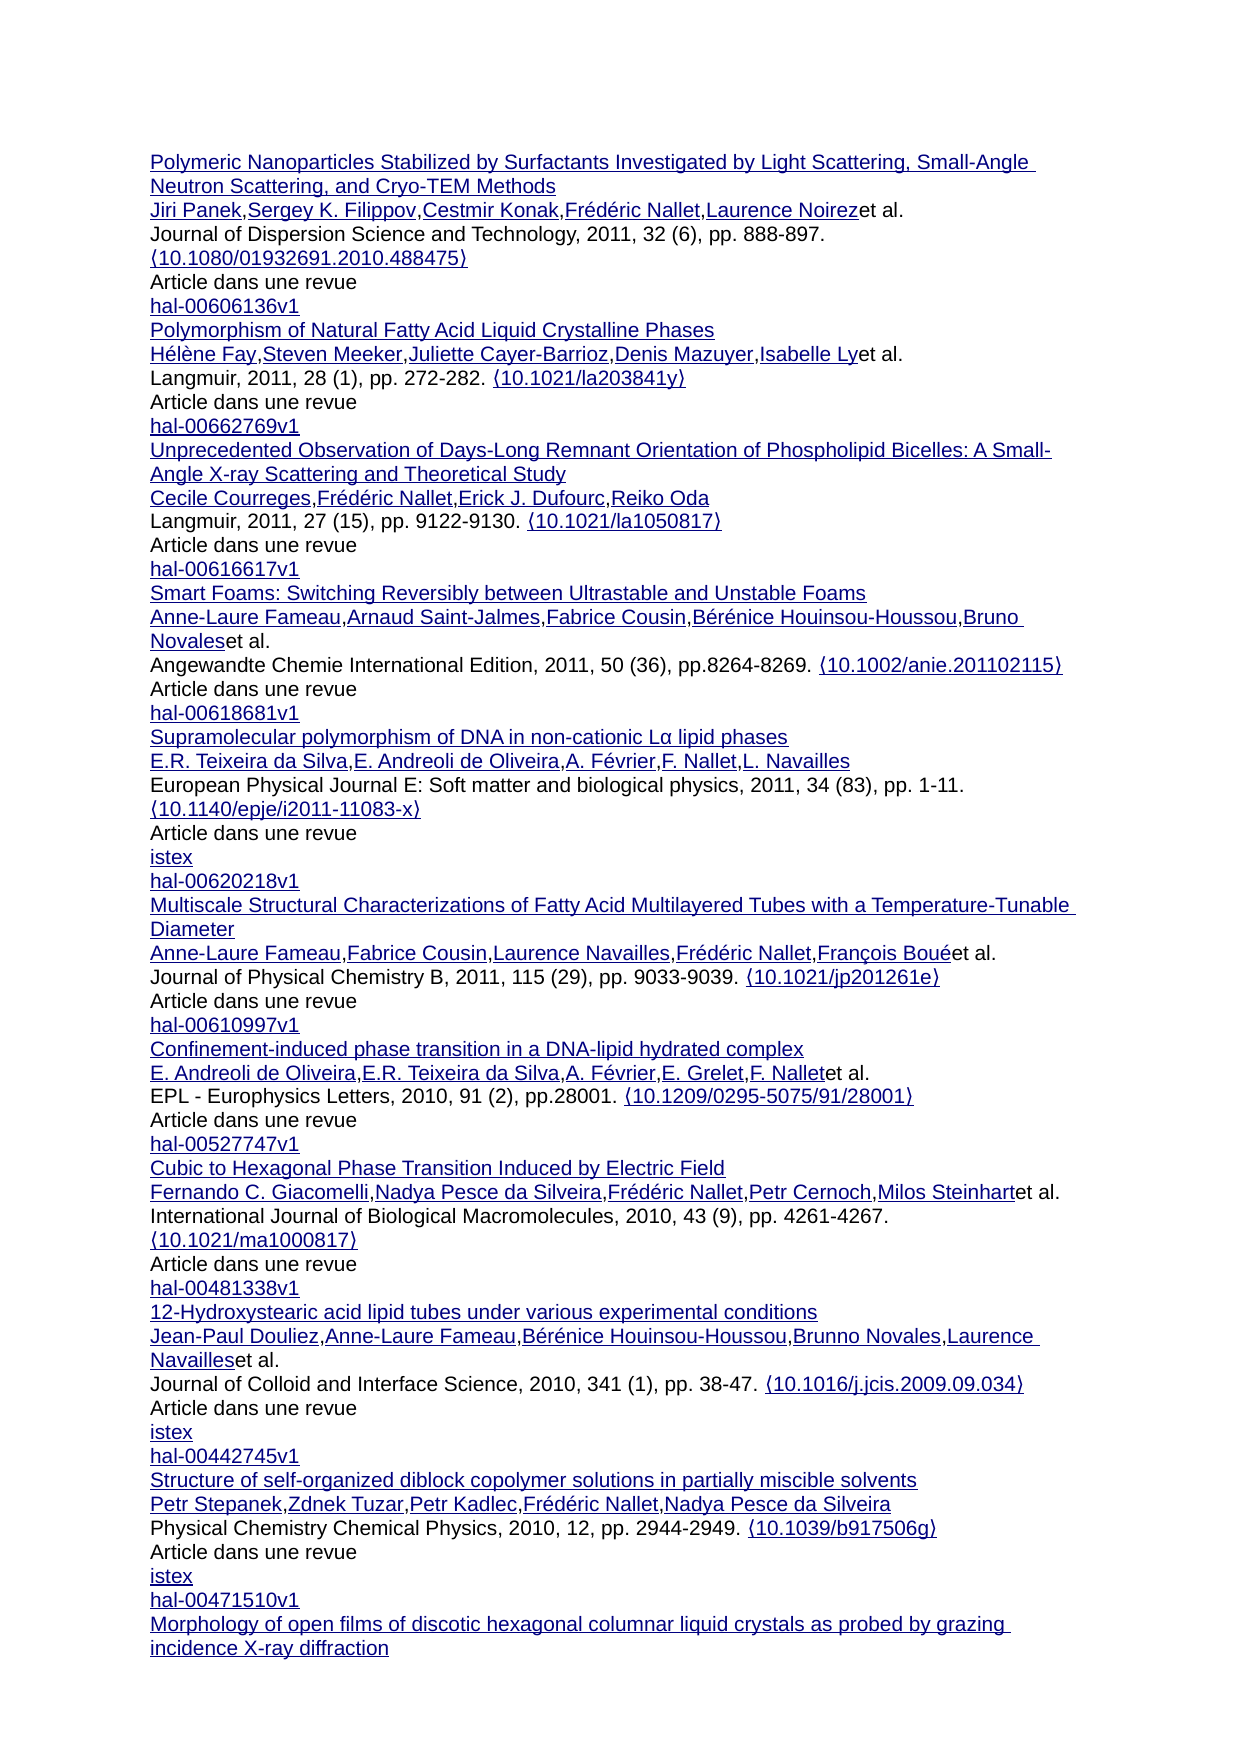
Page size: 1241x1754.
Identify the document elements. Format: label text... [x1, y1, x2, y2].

table_cell Polymorphism of Natural Fatty Acid Liquid Crystalline Phases Hélène Fay,Steven Meeker,Juliette Cayer-Barrioz,Denis Mazuyer,Isabelle Lyet al. Langmuir, 2011, 28 (1), pp. 272-282. ⟨10.1021/la203841y⟩ Article dans une revue hal-00662769v1 [150, 318, 1090, 437]
table_cell Polymeric Nanoparticles Stabilized by Surfactants Investigated by Light Scattering, Small-Angle Neutron Scattering, and Cryo-TEM Methods Jiri Panek,Sergey K. Filippov,Cestmir Konak,Frédéric Nallet,Laurence Noirezet al. Journal of Dispersion Science and Technology, 2011, 32 (6), pp. 888-897. ⟨10.1080/01932691.2010.488475⟩ Article dans une revue hal-00606136v1 [150, 150, 1090, 318]
table_cell Smart Foams: Switching Reversibly between Ultrastable and Unstable Foams Anne-Laure Fameau,Arnaud Saint-Jalmes,Fabrice Cousin,Bérénice Houinsou-Houssou,Bruno Novaleset al. Angewandte Chemie International Edition, 2011, 50 (36), pp.8264-8269. ⟨10.1002/anie.201102115⟩ Article dans une revue hal-00618681v1 [150, 581, 1090, 725]
table_cell Multiscale Structural Characterizations of Fatty Acid Multilayered Tubes with a Temperature-Tunable Diameter Anne-Laure Fameau,Fabrice Cousin,Laurence Navailles,Frédéric Nallet,François Bouéet al. Journal of Physical Chemistry B, 2011, 115 (29), pp. 9033-9039. ⟨10.1021/jp201261e⟩ Article dans une revue hal-00610997v1 [150, 893, 1090, 1036]
table_cell 12-Hydroxystearic acid lipid tubes under various experimental conditions Jean-Paul Douliez,Anne-Laure Fameau,Bérénice Houinsou-Houssou,Brunno Novales,Laurence Navailleset al. Journal of Colloid and Interface Science, 2010, 341 (1), pp. 38-47. ⟨10.1016/j.jcis.2009.09.034⟩ Article dans une revue istex hal-00442745v1 [150, 1300, 1090, 1468]
table_cell Cubic to Hexagonal Phase Transition Induced by Electric Field Fernando C. Giacomelli,Nadya Pesce da Silveira,Frédéric Nallet,Petr Cernoch,Milos Steinhartet al. International Journal of Biological Macromolecules, 2010, 43 (9), pp. 4261-4267. ⟨10.1021/ma1000817⟩ Article dans une revue hal-00481338v1 [150, 1156, 1090, 1300]
table_cell Confinement-induced phase transition in a DNA-lipid hydrated complex E. Andreoli de Oliveira,E.R. Teixeira da Silva,A. Février,E. Grelet,F. Nalletet al. EPL - Europhysics Letters, 2010, 91 (2), pp.28001. ⟨10.1209/0295-5075/91/28001⟩ Article dans une revue hal-00527747v1 [150, 1036, 1090, 1156]
table_cell Unprecedented Observation of Days-Long Remnant Orientation of Phospholipid Bicelles: A Small-Angle X-ray Scattering and Theoretical Study Cecile Courreges,Frédéric Nallet,Erick J. Dufourc,Reiko Oda Langmuir, 2011, 27 (15), pp. 9122-9130. ⟨10.1021/la1050817⟩ Article dans une revue hal-00616617v1 [150, 438, 1090, 581]
table_cell Structure of self-organized diblock copolymer solutions in partially miscible solvents Petr Stepanek,Zdnek Tuzar,Petr Kadlec,Frédéric Nallet,Nadya Pesce da Silveira Physical Chemistry Chemical Physics, 2010, 12, pp. 2944-2949. ⟨10.1039/b917506g⟩ Article dans une revue istex hal-00471510v1 [150, 1468, 1090, 1611]
table_cell Morphology of open films of discotic hexagonal columnar liquid crystals as probed by grazing incidence X-ray diffraction [150, 1611, 1090, 1659]
table_cell Supramolecular polymorphism of DNA in non-cationic Lα lipid phases E.R. Teixeira da Silva,E. Andreoli de Oliveira,A. Février,F. Nallet,L. Navailles European Physical Journal E: Soft matter and biological physics, 2011, 34 (83), pp. 1-11. ⟨10.1140/epje/i2011-11083-x⟩ Article dans une revue istex hal-00620218v1 [150, 725, 1090, 893]
